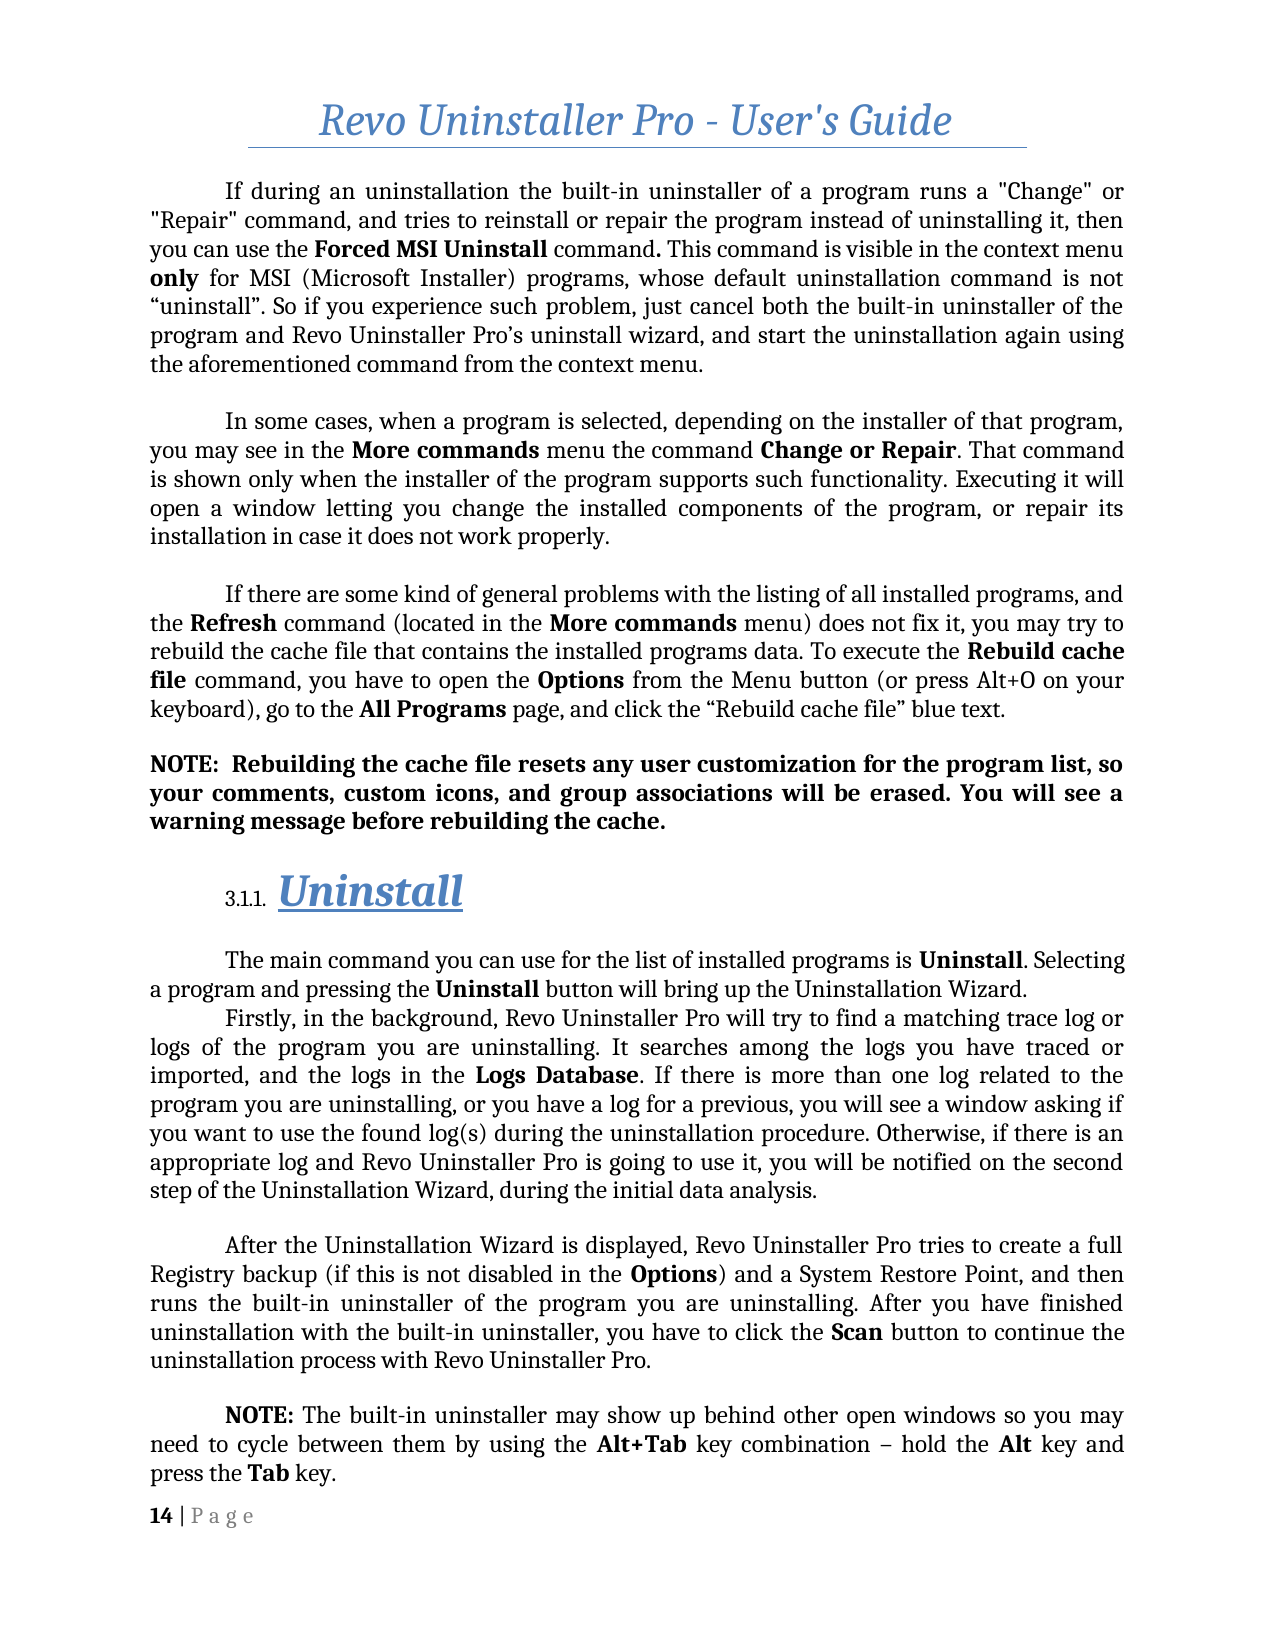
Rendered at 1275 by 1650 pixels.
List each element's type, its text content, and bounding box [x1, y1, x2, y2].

text Firstly, in the background, Revo Uninstaller Pro will try to find a matching trace log or logs of the program you are uninstalling. It searches among the logs you have traced or imported, and the logs in the Logs Database. If there is more than one log related to the program you are uninstalling, or you have a log for a previous, you will see a window asking if you want to use the found log(s) during the uninstallation procedure. Otherwise, if there is an appropriate log and Revo Uninstaller Pro is going to use it, you will be notified on the second step of the Uninstallation Wizard, during the initial data analysis. [150, 1004, 1125, 1205]
text The main command you can use for the list of installed programs is Uninstall. Selecting a program and pressing the Uninstall button will bring up the Uninstallation Wizard. [150, 946, 1125, 1004]
text If there are some kind of general problems with the listing of all installed programs, and the Refresh command (located in the More commands menu) does not fix it, you may try to rebuild the cache file that contains the installed programs data. To execute the Rebuild cache file command, you have to open the Options from the Menu button (or press Alt+O on your keyboard), go to the All Programs page, and click the “Rebuild cache file” blue text. [150, 580, 1125, 723]
text If during an uninstallation the built-in uninstaller of a program runs a "Change" or "Repair" command, and tries to reinstall or repair the program instead of uninstalling it, then you can use the Forced MSI Uninstall command. This command is visible in the context menu only for MSI (Microsoft Installer) programs, whose default uninstallation command is not “uninstall”. So if you experience such problem, just cancel both the built-in uninstaller of the program and Revo Uninstaller Pro’s uninstall wizard, and start the uninstallation again using the aforementioned command from the context menu. [150, 177, 1125, 378]
text In some cases, when a program is selected, depending on the installer of that program, you may see in the More commands menu the command Change or Repair. That command is shown only when the installer of the program supports such functionality. Executing it will open a window letting you change the installed components of the program, or repair its installation in case it does not work properly. [150, 407, 1125, 551]
text After the Uninstallation Wizard is displayed, Revo Uninstaller Pro tries to create a full Registry backup (if this is not disabled in the Options) and a System Restore Point, and then runs the built-in uninstaller of the program you are uninstalling. After you have finished uninstallation with the built-in uninstaller, you have to click the Scan button to continue the uninstallation process with Revo Uninstaller Pro. [150, 1231, 1125, 1375]
text NOTE: Rebuilding the cache file resets any user customization for the program list, so your comments, custom icons, and group associations will be erased. You will see a warning message before rebuilding the cache. [150, 750, 1125, 836]
list Uninstall [225, 865, 1125, 917]
text NOTE: The built-in uninstaller may show up behind other open windows so you may need to cycle between them by using the Alt+Tab key combination – hold the Alt key and press the Tab key. [150, 1401, 1125, 1488]
